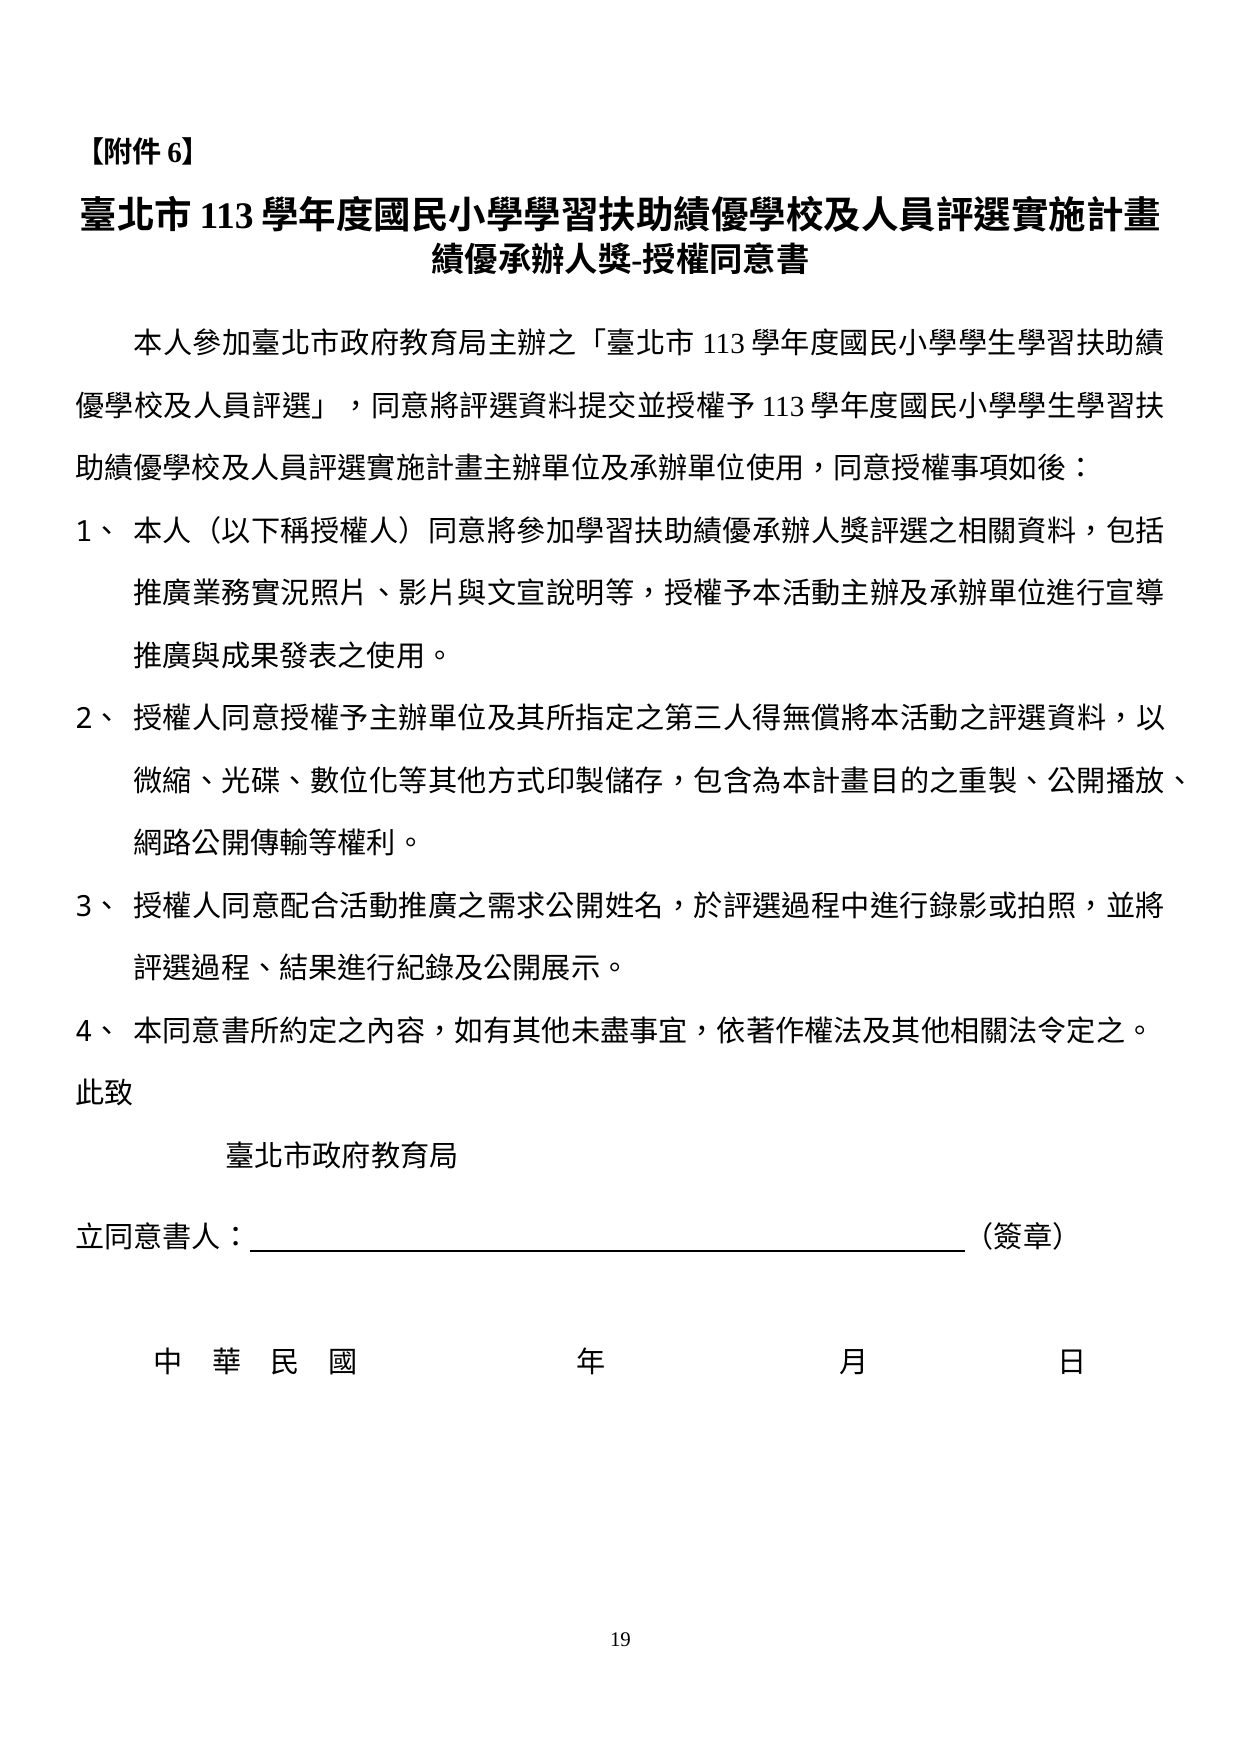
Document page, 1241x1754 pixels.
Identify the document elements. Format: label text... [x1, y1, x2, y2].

text 本人參加臺北市政府教育局主辦之「臺北市113學年度國民小學學生學習扶助績優學校及人員評選」，同意將評選資料提交並授權予113學年度國民小學學生學習扶助績優學校及人員評選實施計畫主辦單位及承辦單位使用，同意授權事項如後： [75, 299, 1165, 487]
list 授權人同意配合活動推廣之需求公開姓名，於評選過程中進行錄影或拍照，並將評選過程、結果進行紀錄及公開展示。 [75, 862, 1165, 987]
text 此致 [75, 1049, 1165, 1112]
list 本人（以下稱授權人）同意將參加學習扶助績優承辦人獎評選之相關資料，包括推廣業務實況照片、影片與文宣說明等，授權予本活動主辦及承辦單位進行宣導推廣與成果發表之使用。 [75, 487, 1165, 674]
text 【附件6】 [75, 108, 1165, 170]
text 臺北市113學年度國民小學學習扶助績優學校及人員評選實施計畫 [75, 170, 1165, 233]
text 中 華 民 國 年 月 日 [75, 1318, 1165, 1381]
list 授權人同意授權予主辦單位及其所指定之第三人得無償將本活動之評選資料，以微縮、光碟、數位化等其他方式印製儲存，包含為本計畫目的之重製、公開播放、網路公開傳輸等權利。 [75, 674, 1165, 862]
text 立同意書人： （簽章） [75, 1193, 1165, 1256]
text 臺北市政府教育局 [75, 1112, 1165, 1174]
list 本同意書所約定之內容，如有其他未盡事宜，依著作權法及其他相關法令定之。 [75, 987, 1165, 1049]
text 績優承辦人獎-授權同意書 [75, 233, 1165, 281]
